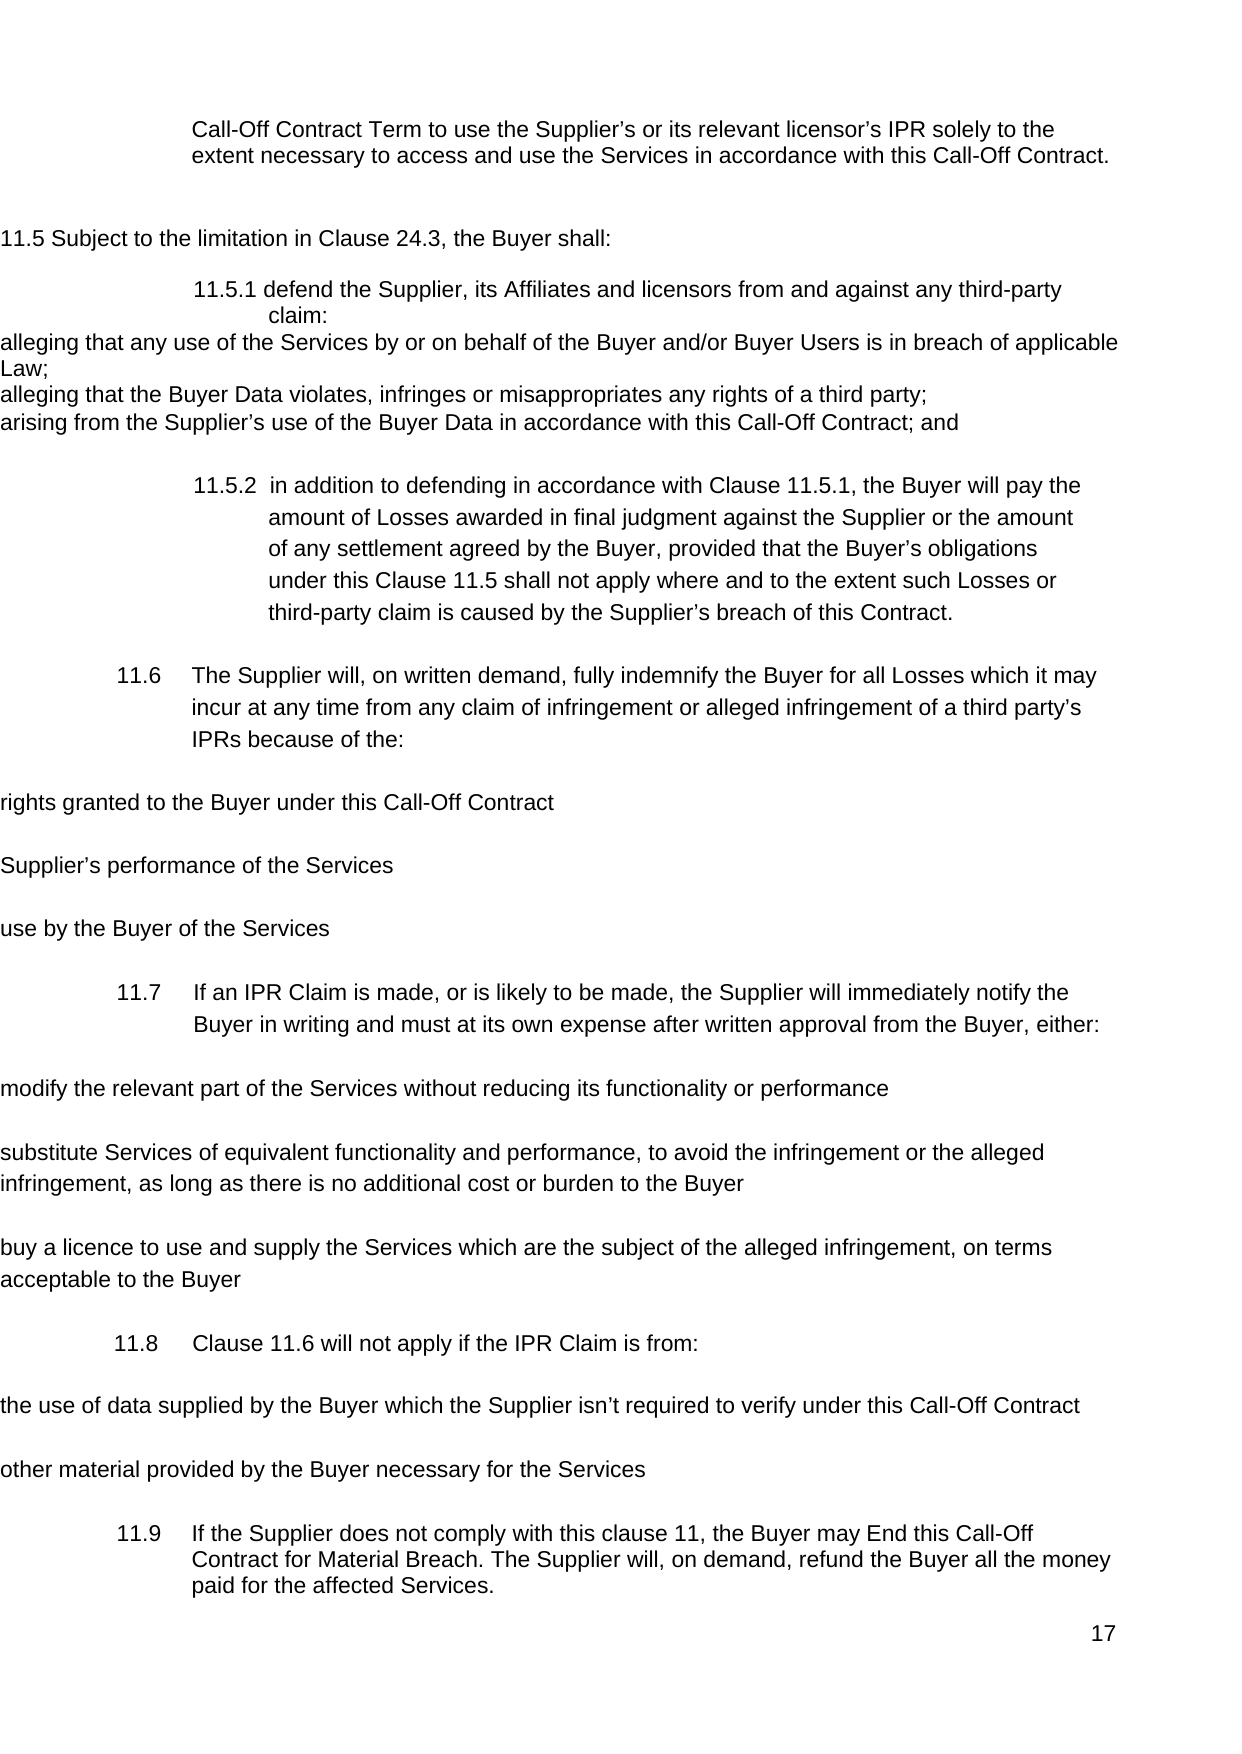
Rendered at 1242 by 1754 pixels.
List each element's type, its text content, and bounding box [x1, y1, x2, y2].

list modify the relevant part of the Services without reducing its functionality or performance [0, 1075, 1121, 1101]
list buy a licence to use and supply the Services which are the subject of the alleged infringement, on terms acceptable to the Buyer [0, 1234, 1121, 1292]
list rights granted to the Buyer under this Call-Off Contract [0, 789, 1121, 816]
list substitute Services of equivalent functionality and performance, to avoid the infringement or the alleged infringement, as long as there is no additional cost or burden to the Buyer [0, 1138, 1121, 1196]
list use by the Buyer of the Services [0, 915, 1121, 942]
text 11.7 If an IPR Claim is made, or is likely to be made, the Supplier will immediately notify the Buyer in writing and must at its own expense after written approval from the Buyer, either: [116, 979, 1121, 1037]
text Call-Off Contract Term to use the Supplier’s or its relevant licensor’s IPR solely to the extent necessary to access and use the Services in accordance with this Call-Off Contract. [116, 116, 1121, 168]
list other material provided by the Buyer necessary for the Services [0, 1456, 1121, 1482]
list Supplier’s performance of the Services [0, 852, 1121, 878]
list arising from the Supplier’s use of the Buyer Data in accordance with this Call-Off Contract; and [0, 408, 1121, 435]
text 11.5.2 in addition to defending in accordance with Clause 11.5.1, the Buyer will pay the amount of Losses awarded in final judgment against the Supplier or the amount of any settlement agreed by the Buyer, provided that the Buyer’s obligations under this Clause 11.5 shall not apply where and to the extent such Losses or third-party claim is caused by the Supplier’s breach of this Contract. [193, 472, 1098, 625]
text 11.5.1 defend the Supplier, its Affiliates and licensors from and against any third-party claim: [193, 276, 1121, 328]
text 11.5 Subject to the limitation in Clause 24.3, the Buyer shall: [0, 225, 1121, 251]
list alleging that the Buyer Data violates, infringes or misappropriates any rights of a third party; [0, 381, 1121, 407]
text 11.6 The Supplier will, on written demand, fully indemnify the Buyer for all Losses which it may incur at any time from any claim of infringement or alleged infringement of a third party’s IPRs because of the: [116, 662, 1121, 752]
list the use of data supplied by the Buyer which the Supplier isn’t required to verify under this Call-Off Contract [0, 1392, 1121, 1418]
text 11.9 If the Supplier does not comply with this clause 11, the Buyer may End this Call-Off Contract for Material Breach. The Supplier will, on demand, refund the Buyer all the money paid for the affected Services. [116, 1520, 1121, 1599]
list alleging that any use of the Services by or on behalf of the Buyer and/or Buyer Users is in breach of applicable Law; [0, 328, 1121, 381]
text 11.8 Clause 11.6 will not apply if the IPR Claim is from: [0, 1329, 1122, 1357]
